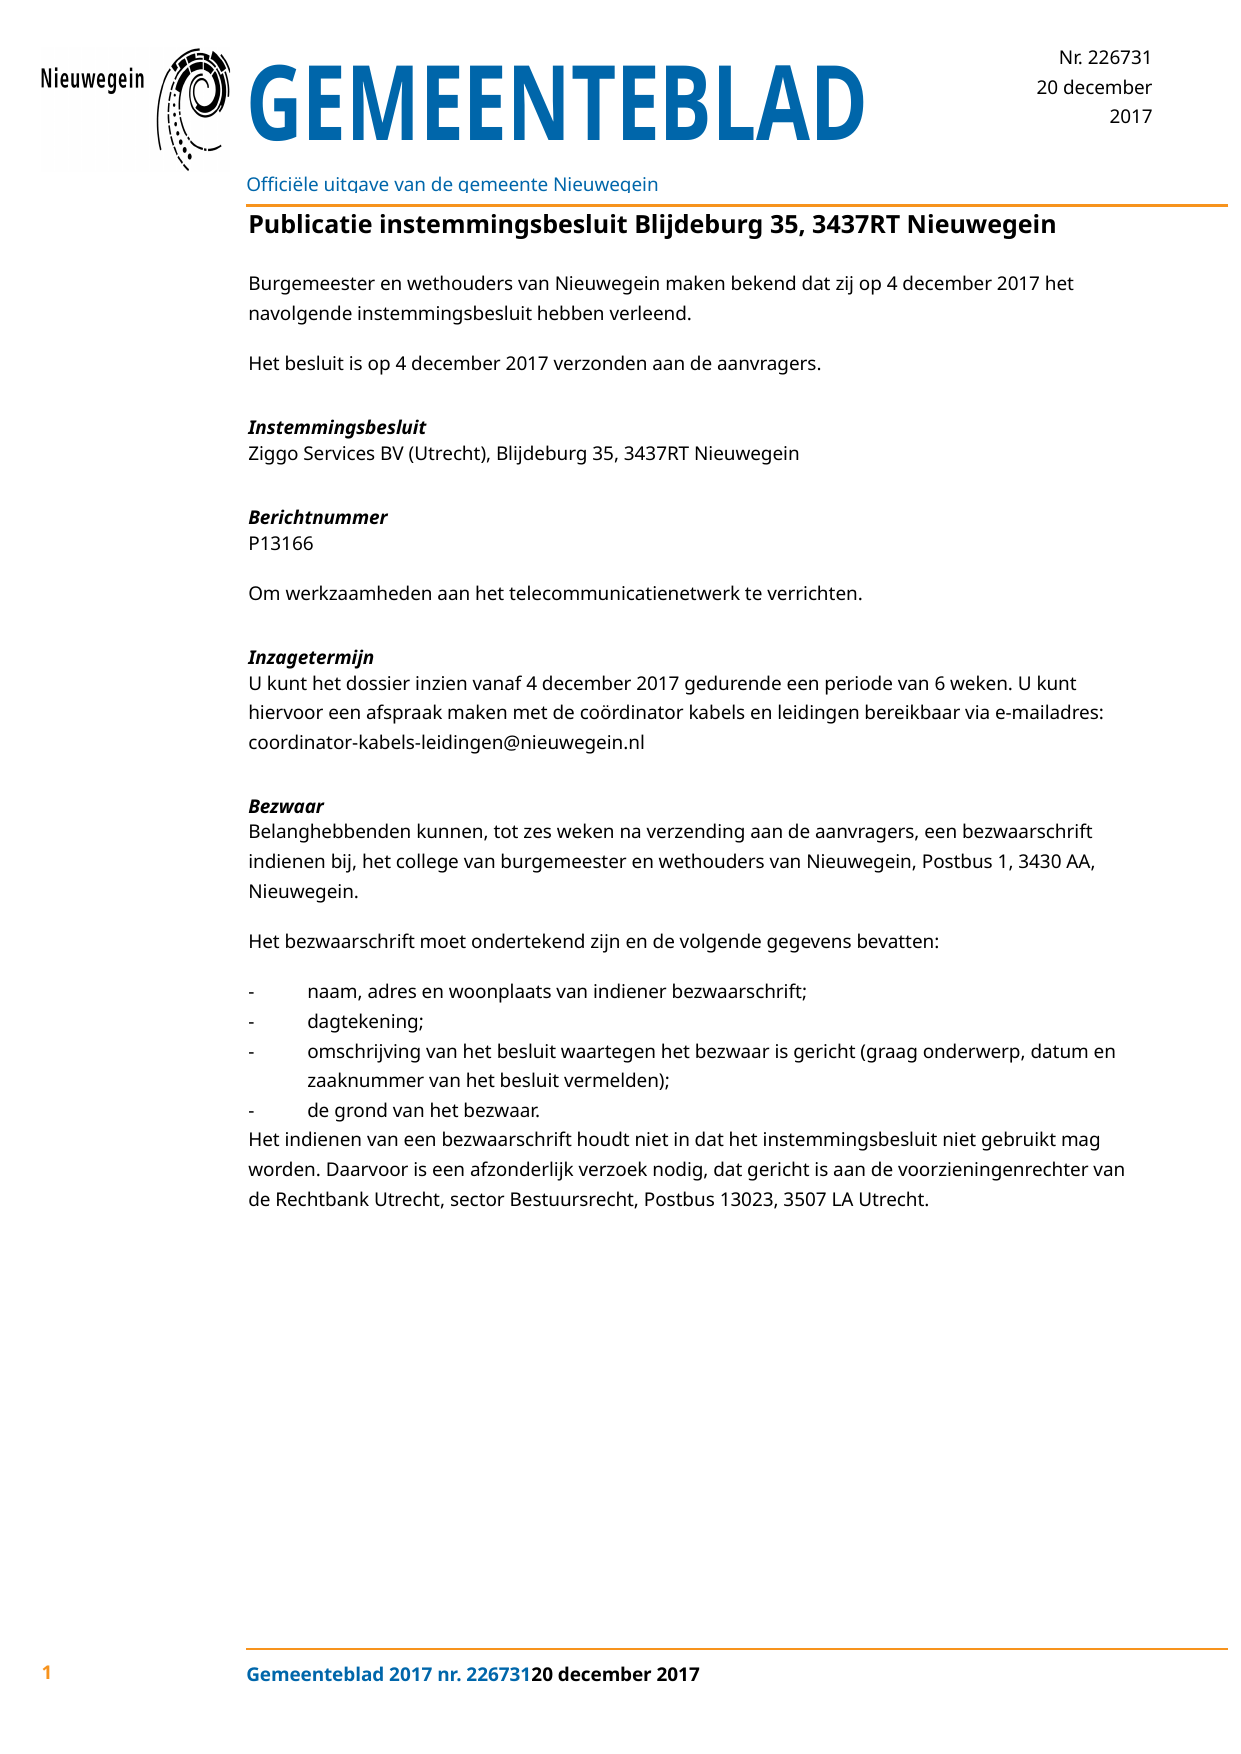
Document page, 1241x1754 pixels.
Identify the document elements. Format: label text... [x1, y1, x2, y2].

text P13166 [248, 530, 1152, 555]
text Bezwaar [248, 793, 1152, 819]
list omschrijving van het besluit waartegen het bezwaar is gericht (graag onderwerp, datum en zaaknummer van het besluit vermelden); [248, 1038, 1152, 1093]
text U kunt het dossier inzien vanaf 4 december 2017 gedurende een periode van 6 weken. U kunt hiervoor een afspraak maken met de coördinator kabels en leidingen bereikbaar via e-mailadres: coordinator-kabels-leidingen@nieuwegein.nl [248, 670, 1152, 755]
text Publicatie instemmingsbesluit Blijdeburg 35, 3437RT Nieuwegein [248, 207, 1152, 241]
text Instemmingsbesluit [248, 414, 1152, 440]
list naam, adres en woonplaats van indiener bezwaarschrift; [248, 979, 1152, 1004]
picture [41, 47, 231, 172]
text Burgemeester en wethouders van Nieuwegein maken bekend dat zij op 4 december 2017 het navolgende instemmingsbesluit hebben verleend. [248, 270, 1152, 326]
text Om werkzaamheden aan het telecommunicatienetwerk te verrichten. [248, 580, 1152, 606]
text Inzagetermijn [248, 644, 1152, 670]
list dagtekening; [248, 1008, 1152, 1034]
text Berichtnummer [248, 504, 1152, 530]
text Het indienen van een bezwaarschrift houdt niet in dat het instemmingsbesluit niet gebruikt mag worden. Daarvoor is een afzonderlijk verzoek nodig, dat gericht is aan de voorzieningenrechter van de Rechtbank Utrecht, sector Bestuursrecht, Postbus 13023, 3507 LA Utrecht. [248, 1127, 1152, 1211]
list de grond van het bezwaar. [248, 1097, 1152, 1123]
text Belanghebbenden kunnen, tot zes weken na verzending aan de aanvragers, een bezwaarschrift indienen bij, het college van burgemeester en wethouders van Nieuwegein, Postbus 1, 3430 AA, Nieuwegein. [248, 819, 1152, 903]
text Het bezwaarschrift moet ondertekend zijn en de volgende gegevens bevatten: [248, 928, 1152, 954]
text Ziggo Services BV (Utrecht), Blijdeburg 35, 3437RT Nieuwegein [248, 440, 1152, 466]
text Het besluit is op 4 december 2017 verzonden aan de aanvragers. [248, 350, 1152, 376]
